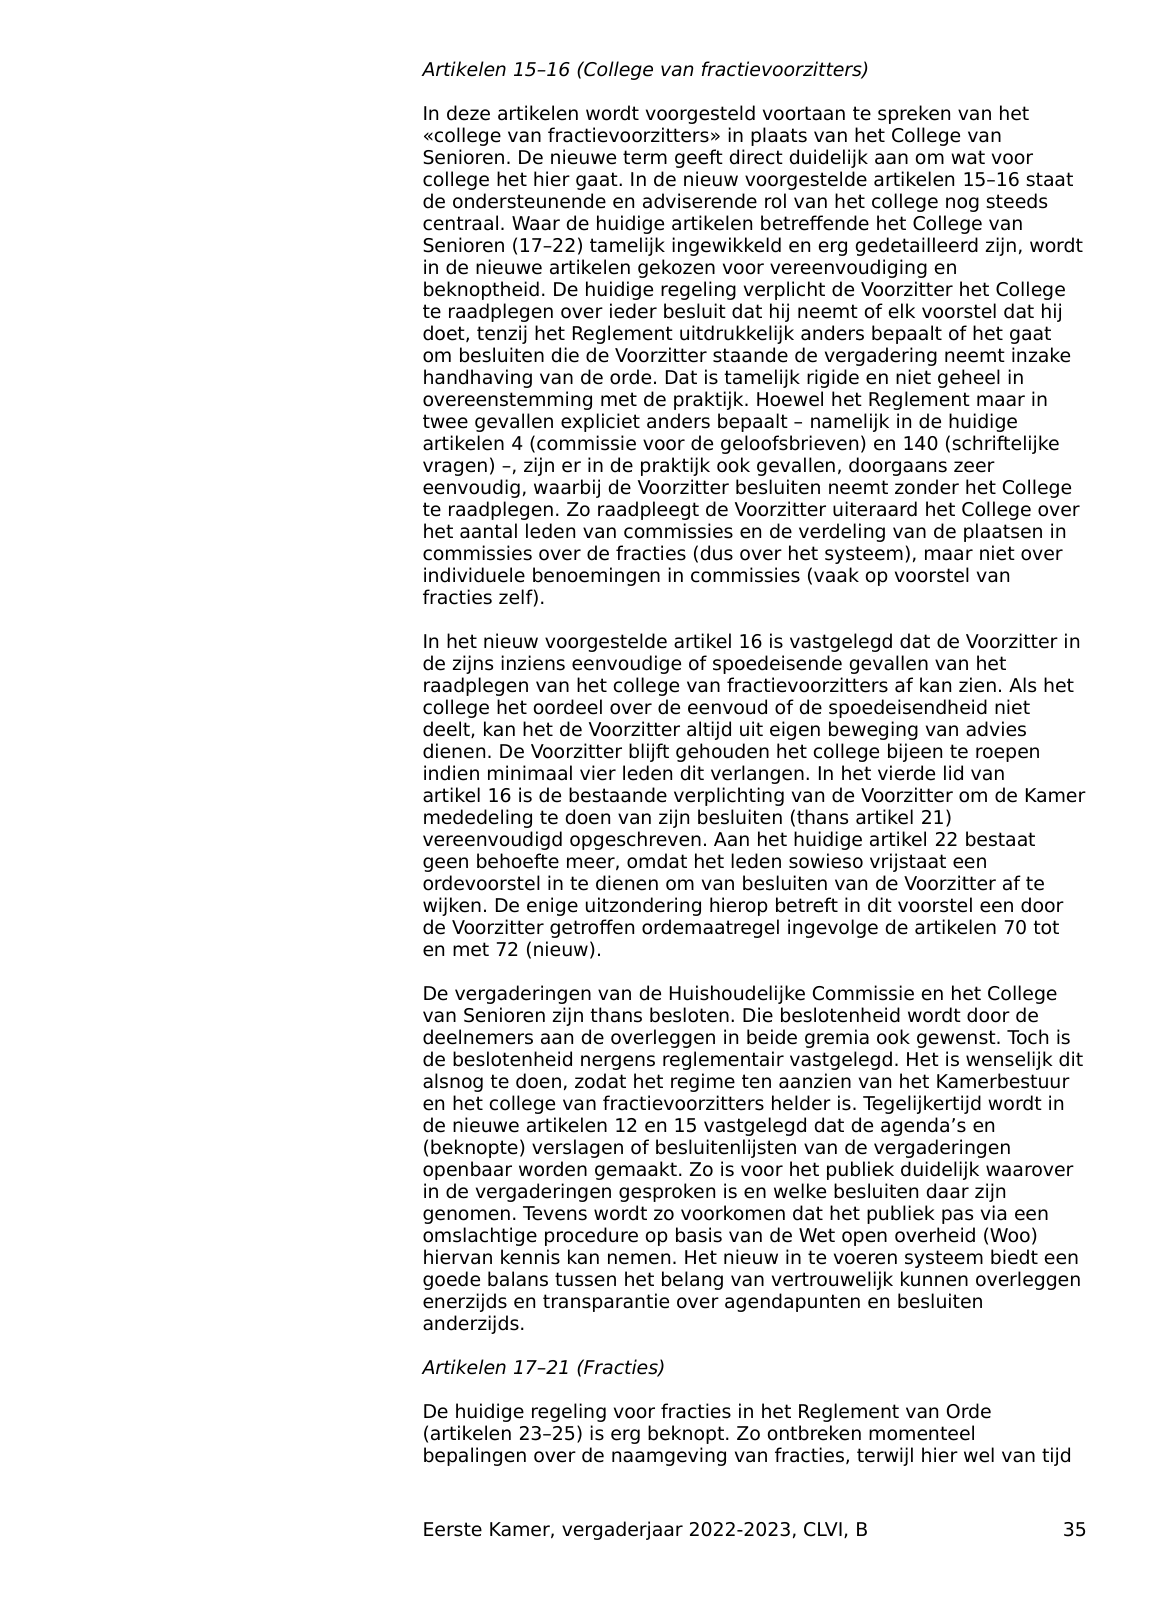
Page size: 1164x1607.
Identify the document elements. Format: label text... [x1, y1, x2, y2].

subtitle Artikelen 17–21 (Fracties) [422, 1357, 1087, 1379]
subtitle Artikelen 15–16 (College van fractievoorzitters) [422, 59, 1087, 81]
text De huidige regeling voor fracties in het Reglement van Orde (artikelen 23–25) is erg beknopt. Zo ontbreken momenteel bepalingen over de naamgeving van fracties, terwijl hier wel van tijd [422, 1401, 1087, 1467]
text De vergaderingen van de Huishoudelijke Commissie en het College van Senioren zijn thans besloten. Die beslotenheid wordt door de deelnemers aan de overleggen in beide gremia ook gewenst. Toch is de beslotenheid nergens reglementair vastgelegd. Het is wenselijk dit alsnog te doen, zodat het regime ten aanzien van het Kamerbestuur en het college van fractievoorzitters helder is. Tegelijkertijd wordt in de nieuwe artikelen 12 en 15 vastgelegd dat de agenda’s en (beknopte) verslagen of besluitenlijsten van de vergaderingen openbaar worden gemaakt. Zo is voor het publiek duidelijk waarover in de vergaderingen gesproken is en welke besluiten daar zijn genomen. Tevens wordt zo voorkomen dat het publiek pas via een omslachtige procedure op basis van de Wet open overheid (Woo) hiervan kennis kan nemen. Het nieuw in te voeren systeem biedt een goede balans tussen het belang van vertrouwelijk kunnen overleggen enerzijds en transparantie over agendapunten en besluiten anderzijds. [422, 983, 1087, 1334]
text In het nieuw voorgestelde artikel 16 is vastgelegd dat de Voorzitter in de zijns inziens eenvoudige of spoedeisende gevallen van het raadplegen van het college van fractievoorzitters af kan zien. Als het college het oordeel over de eenvoud of de spoedeisendheid niet deelt, kan het de Voorzitter altijd uit eigen beweging van advies dienen. De Voorzitter blijft gehouden het college bijeen te roepen indien minimaal vier leden dit verlangen. In het vierde lid van artikel 16 is de bestaande verplichting van de Voorzitter om de Kamer mededeling te doen van zijn besluiten (thans artikel 21) vereenvoudigd opgeschreven. Aan het huidige artikel 22 bestaat geen behoefte meer, omdat het leden sowieso vrijstaat een ordevoorstel in te dienen om van besluiten van de Voorzitter af te wijken. De enige uitzondering hierop betreft in dit voorstel een door de Voorzitter getroffen ordemaatregel ingevolge de artikelen 70 tot en met 72 (nieuw). [422, 631, 1087, 961]
text In deze artikelen wordt voorgesteld voortaan te spreken van het «college van fractievoorzitters» in plaats van het College van Senioren. De nieuwe term geeft direct duidelijk aan om wat voor college het hier gaat. In de nieuw voorgestelde artikelen 15–16 staat de ondersteunende en adviserende rol van het college nog steeds centraal. Waar de huidige artikelen betreffende het College van Senioren (17–22) tamelijk ingewikkeld en erg gedetailleerd zijn, wordt in de nieuwe artikelen gekozen voor vereenvoudiging en beknoptheid. De huidige regeling verplicht de Voorzitter het College te raadplegen over ieder besluit dat hij neemt of elk voorstel dat hij doet, tenzij het Reglement uitdrukkelijk anders bepaalt of het gaat om besluiten die de Voorzitter staande de vergadering neemt inzake handhaving van de orde. Dat is tamelijk rigide en niet geheel in overeenstemming met de praktijk. Hoewel het Reglement maar in twee gevallen expliciet anders bepaalt – namelijk in de huidige artikelen 4 (commissie voor de geloofsbrieven) en 140 (schriftelijke vragen) –, zijn er in de praktijk ook gevallen, doorgaans zeer eenvoudig, waarbij de Voorzitter besluiten neemt zonder het College te raadplegen. Zo raadpleegt de Voorzitter uiteraard het College over het aantal leden van commissies en de verdeling van de plaatsen in commissies over de fracties (dus over het systeem), maar niet over individuele benoemingen in commissies (vaak op voorstel van fracties zelf). [422, 103, 1087, 609]
